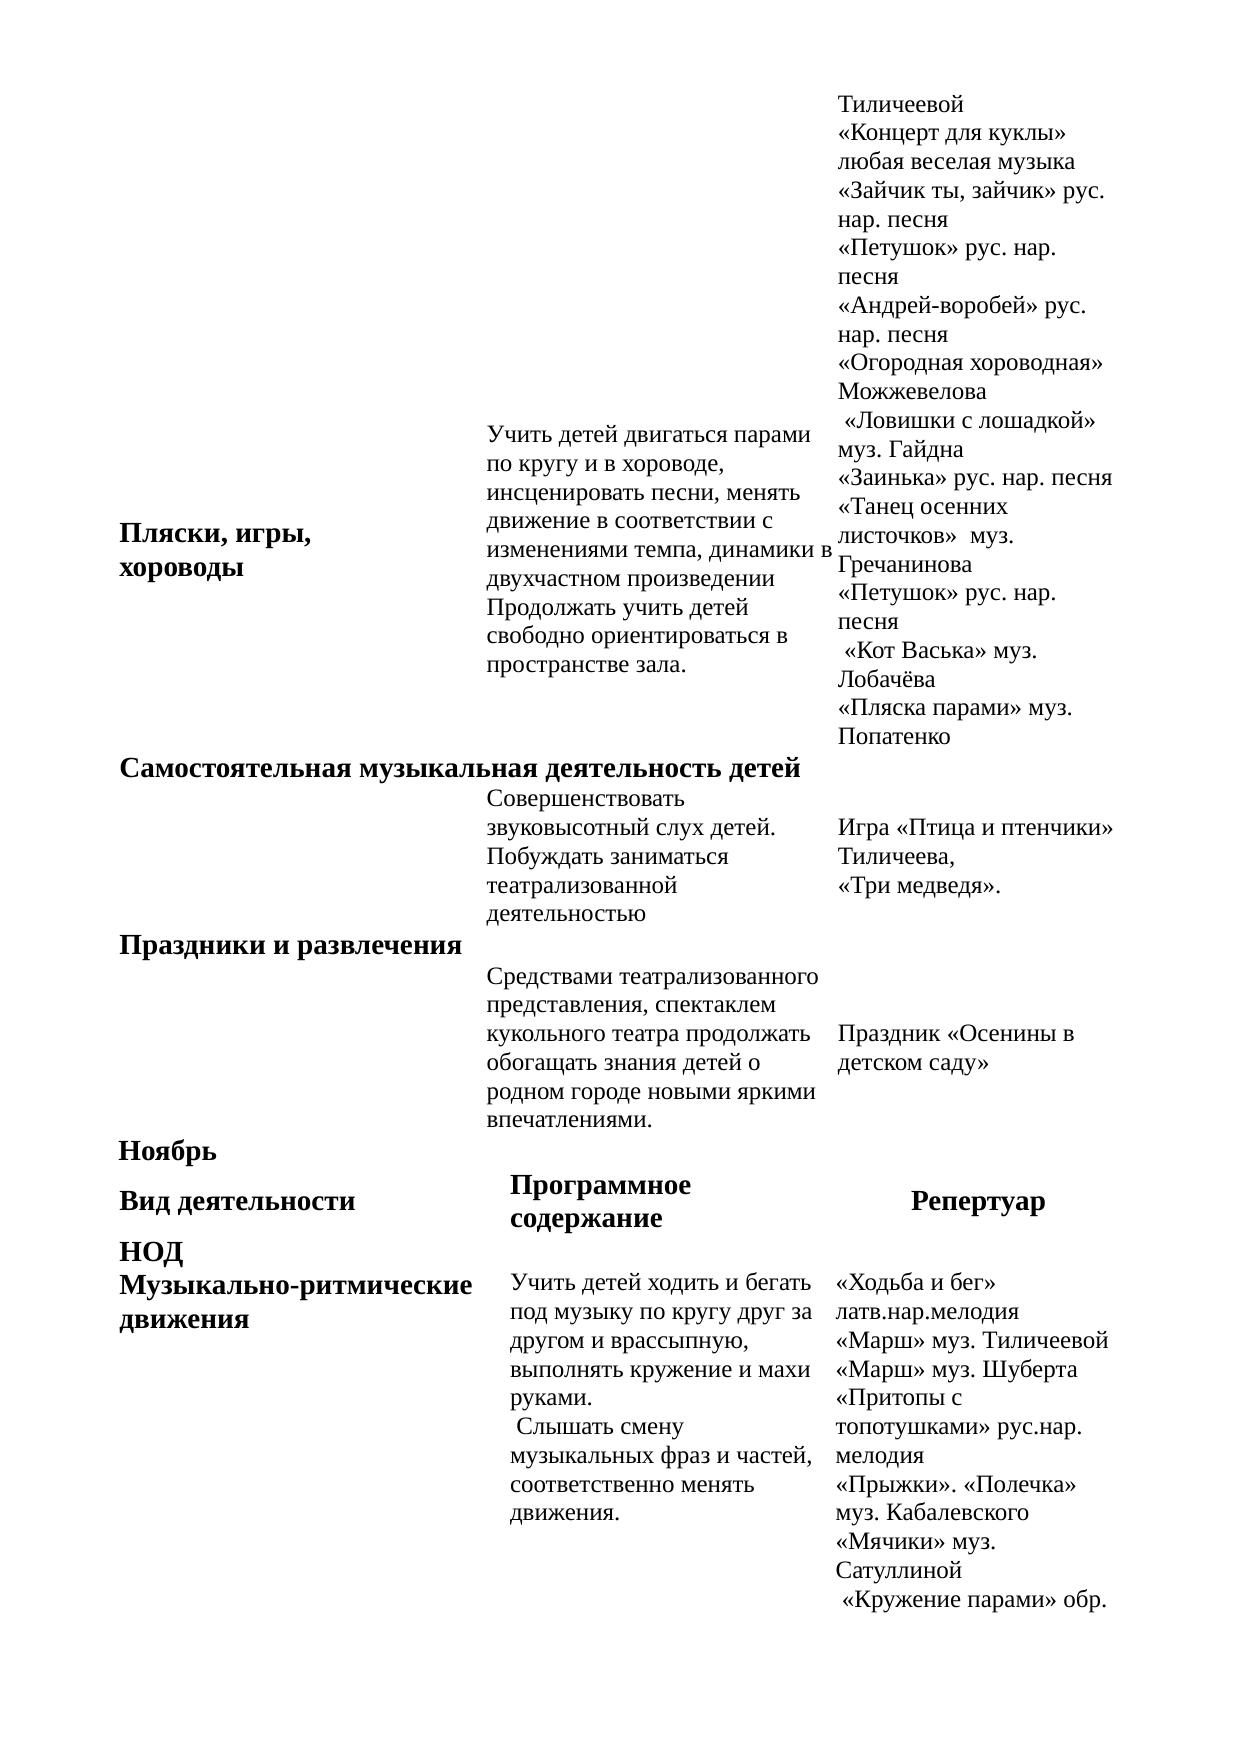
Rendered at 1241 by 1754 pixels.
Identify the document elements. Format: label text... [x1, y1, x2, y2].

table_cell «Ходьба и бег» латв.нар.мелодия «Марш» муз. Тиличеевой «Марш» муз. Шуберта «Притопы с топотушками» рус.нар. мелодия «Прыжки». «Полечка» муз. Кабалевского «Мячики» муз. Сатуллиной «Кружение парами» обр. [834, 1268, 1122, 1612]
table_cell [485, 89, 837, 347]
table_cell Средствами театрализованного представления, спектаклем кукольного театра продолжать обогащать знания детей о родном городе новыми яркими впечатлениями. [485, 961, 837, 1133]
table_header Вид деятельности [118, 1167, 509, 1234]
table_cell Совершенствовать звуковысотный слух детей. Побуждать заниматься театрализованной деятельностью [485, 784, 837, 927]
table_header Программное содержание [509, 1167, 834, 1234]
table_cell [1118, 961, 1122, 1133]
table_cell Музыкально-ритмические движения [118, 1268, 509, 1612]
table_cell Тиличеевой «Концерт для куклы» любая веселая музыка «Зайчик ты, зайчик» рус. нар. песня «Петушок» рус. нар. песня «Андрей-воробей» рус. нар. песня [837, 89, 1122, 347]
table_cell [118, 89, 485, 347]
table_cell [118, 961, 485, 1133]
table_cell НОД [118, 1234, 1122, 1267]
table_cell Игра «Птица и птенчики» Тиличеева, «Три медведя». [837, 784, 1118, 927]
table_cell Учить детей двигаться парами по кругу и в хороводе, инсценировать песни, менять движение в соответствии с изменениями темпа, динамики в двухчастном произведении Продолжать учить детей свободно ориентироваться в пространстве зала. [485, 348, 837, 750]
table_cell «Огородная хороводная» Можжевелова «Ловишки с лошадкой» муз. Гайдна «Заинька» рус. нар. песня «Танец осенних листочков» муз. Гречанинова «Петушок» рус. нар. песня «Кот Васька» муз. Лобачёва «Пляска парами» муз. Попатенко [837, 348, 1122, 750]
table_cell [118, 784, 485, 927]
table_cell Праздник «Осенины в детском саду» [837, 961, 1118, 1133]
text Ноябрь [118, 1133, 1122, 1167]
table_cell Пляски, игры, хороводы [118, 348, 485, 750]
table_cell [1118, 927, 1122, 961]
table_header Репертуар [834, 1167, 1122, 1234]
table_cell Праздники и развлечения [118, 927, 1118, 961]
table_cell Учить детей ходить и бегать под музыку по кругу друг за другом и врассыпную, выполнять кружение и махи руками. Слышать смену музыкальных фраз и частей, соответственно менять движения. [509, 1268, 834, 1612]
table_cell [1118, 784, 1122, 927]
table_cell Самостоятельная музыкальная деятельность детей [118, 750, 1122, 783]
